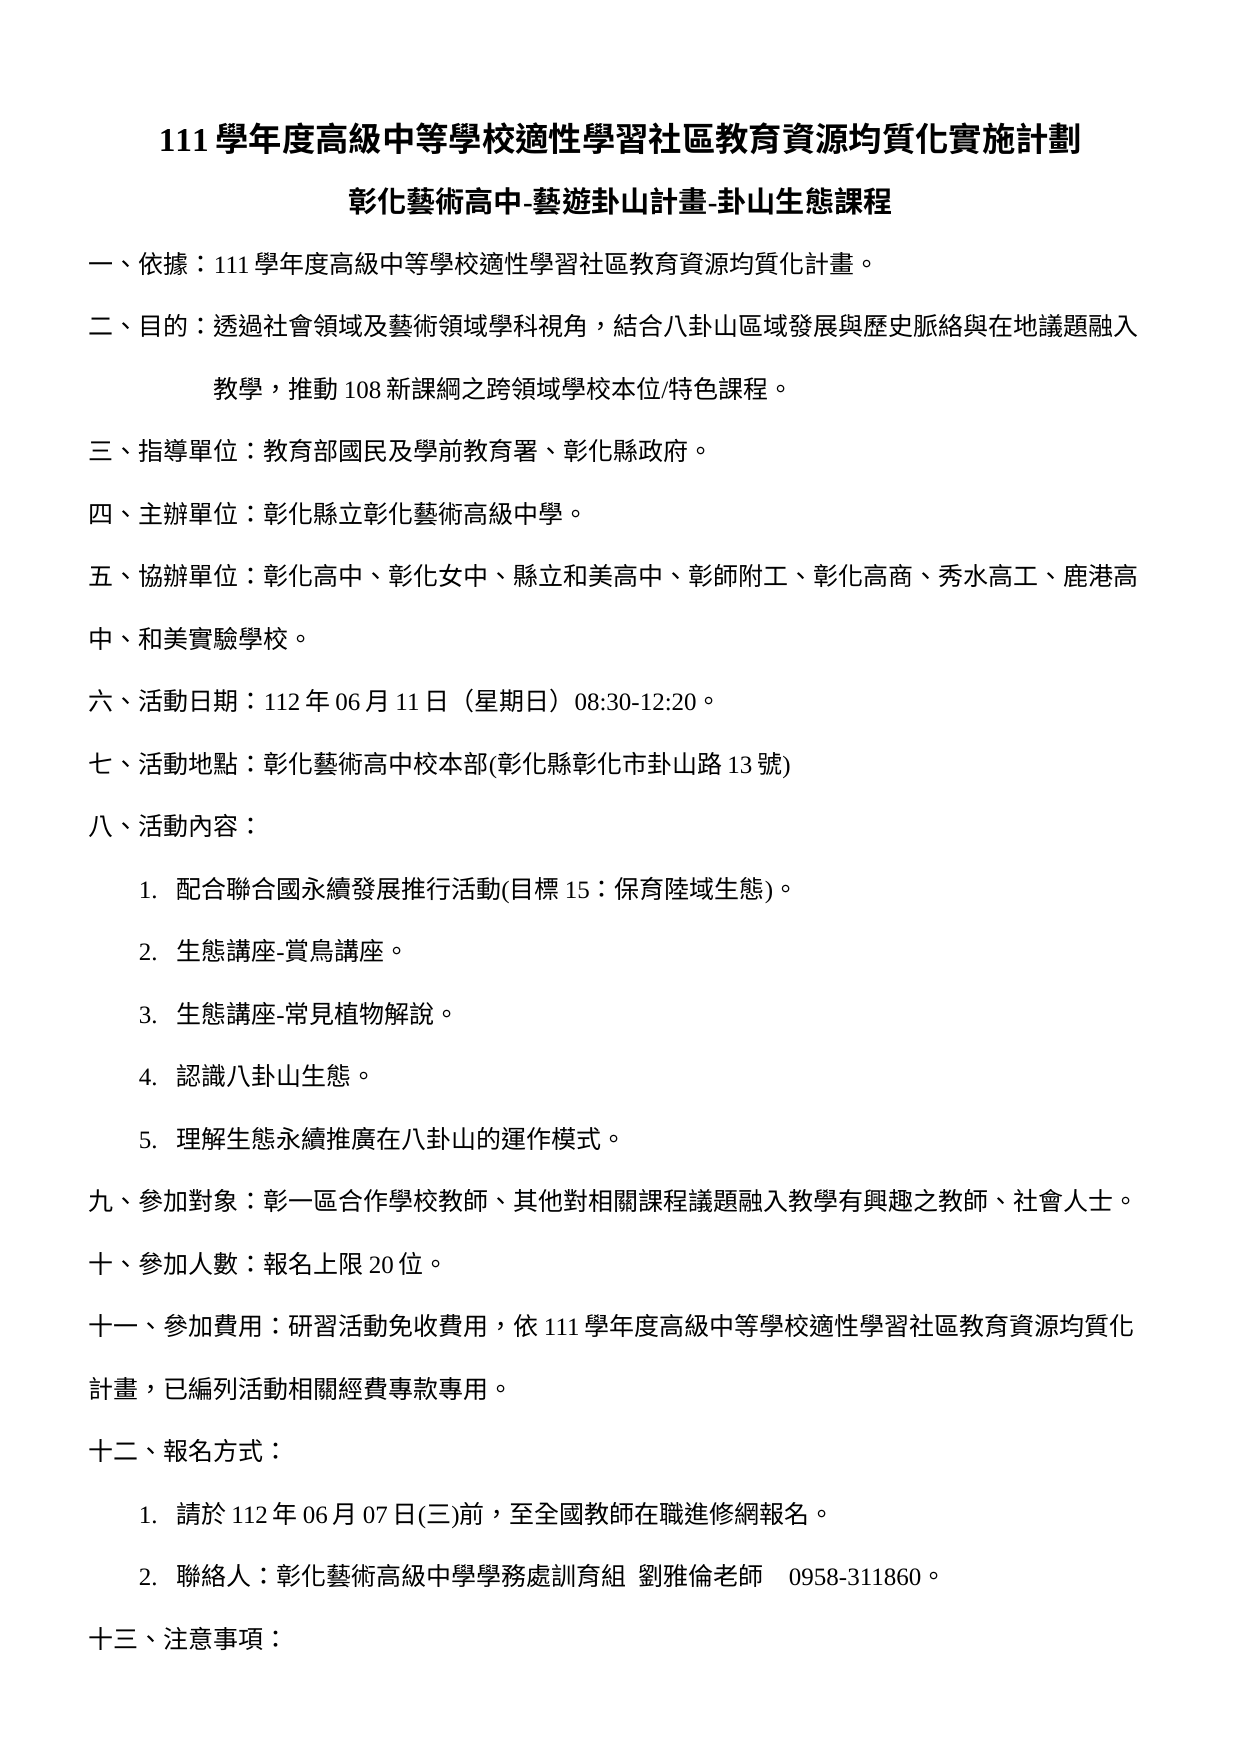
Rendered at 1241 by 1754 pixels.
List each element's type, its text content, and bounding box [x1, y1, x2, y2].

list 理解生態永續推廣在八卦山的運作模式。 [139, 1096, 1152, 1158]
text 二、目的：透過社會領域及藝術領域學科視角，結合八卦山區域發展與歷史脈絡與在地議題融入教學，推動108新課綱之跨領域學校本位/特色課程。 [89, 283, 1152, 408]
text 三、指導單位：教育部國民及學前教育署、彰化縣政府。 [89, 408, 1152, 471]
text 五、協辦單位：彰化高中、彰化女中、縣立和美高中、彰師附工、彰化高商、秀水高工、鹿港高中、和美實驗學校。 [89, 533, 1152, 658]
list 聯絡人：彰化藝術高級中學學務處訓育組 劉雅倫老師 0958-311860。 [139, 1533, 1152, 1596]
list 生態講座-常見植物解說。 [139, 971, 1152, 1033]
list 生態講座-賞鳥講座。 [139, 908, 1152, 971]
text 六、活動日期：112年06月11日（星期日）08:30-12:20。 [89, 658, 1152, 721]
text 七、活動地點：彰化藝術高中校本部(彰化縣彰化市卦山路13號) [89, 721, 1152, 783]
list 配合聯合國永續發展推行活動(目標15：保育陸域生態)。 [139, 846, 1152, 908]
list 認識八卦山生態。 [139, 1033, 1152, 1096]
text 八、活動內容： [89, 783, 1152, 846]
text 十二、報名方式： [89, 1408, 1152, 1471]
text 彰化藝術高中-藝遊卦山計畫-卦山生態課程 [89, 158, 1152, 221]
text 111學年度高級中等學校適性學習社區教育資源均質化實施計劃 [89, 96, 1152, 158]
list 請於112年06月07日(三)前，至全國教師在職進修網報名。 [139, 1471, 1152, 1533]
text 十一、參加費用：研習活動免收費用，依111學年度高級中等學校適性學習社區教育資源均質化計畫，已編列活動相關經費專款專用。 [89, 1283, 1152, 1408]
text 十、參加人數：報名上限20位。 [89, 1221, 1152, 1283]
text 九、參加對象：彰一區合作學校教師、其他對相關課程議題融入教學有興趣之教師、社會人士。 [89, 1158, 1152, 1221]
text 十三、注意事項： [89, 1596, 1152, 1658]
text 四、主辦單位：彰化縣立彰化藝術高級中學。 [89, 471, 1152, 533]
text 一、依據：111學年度高級中等學校適性學習社區教育資源均質化計畫。 [89, 221, 1152, 283]
